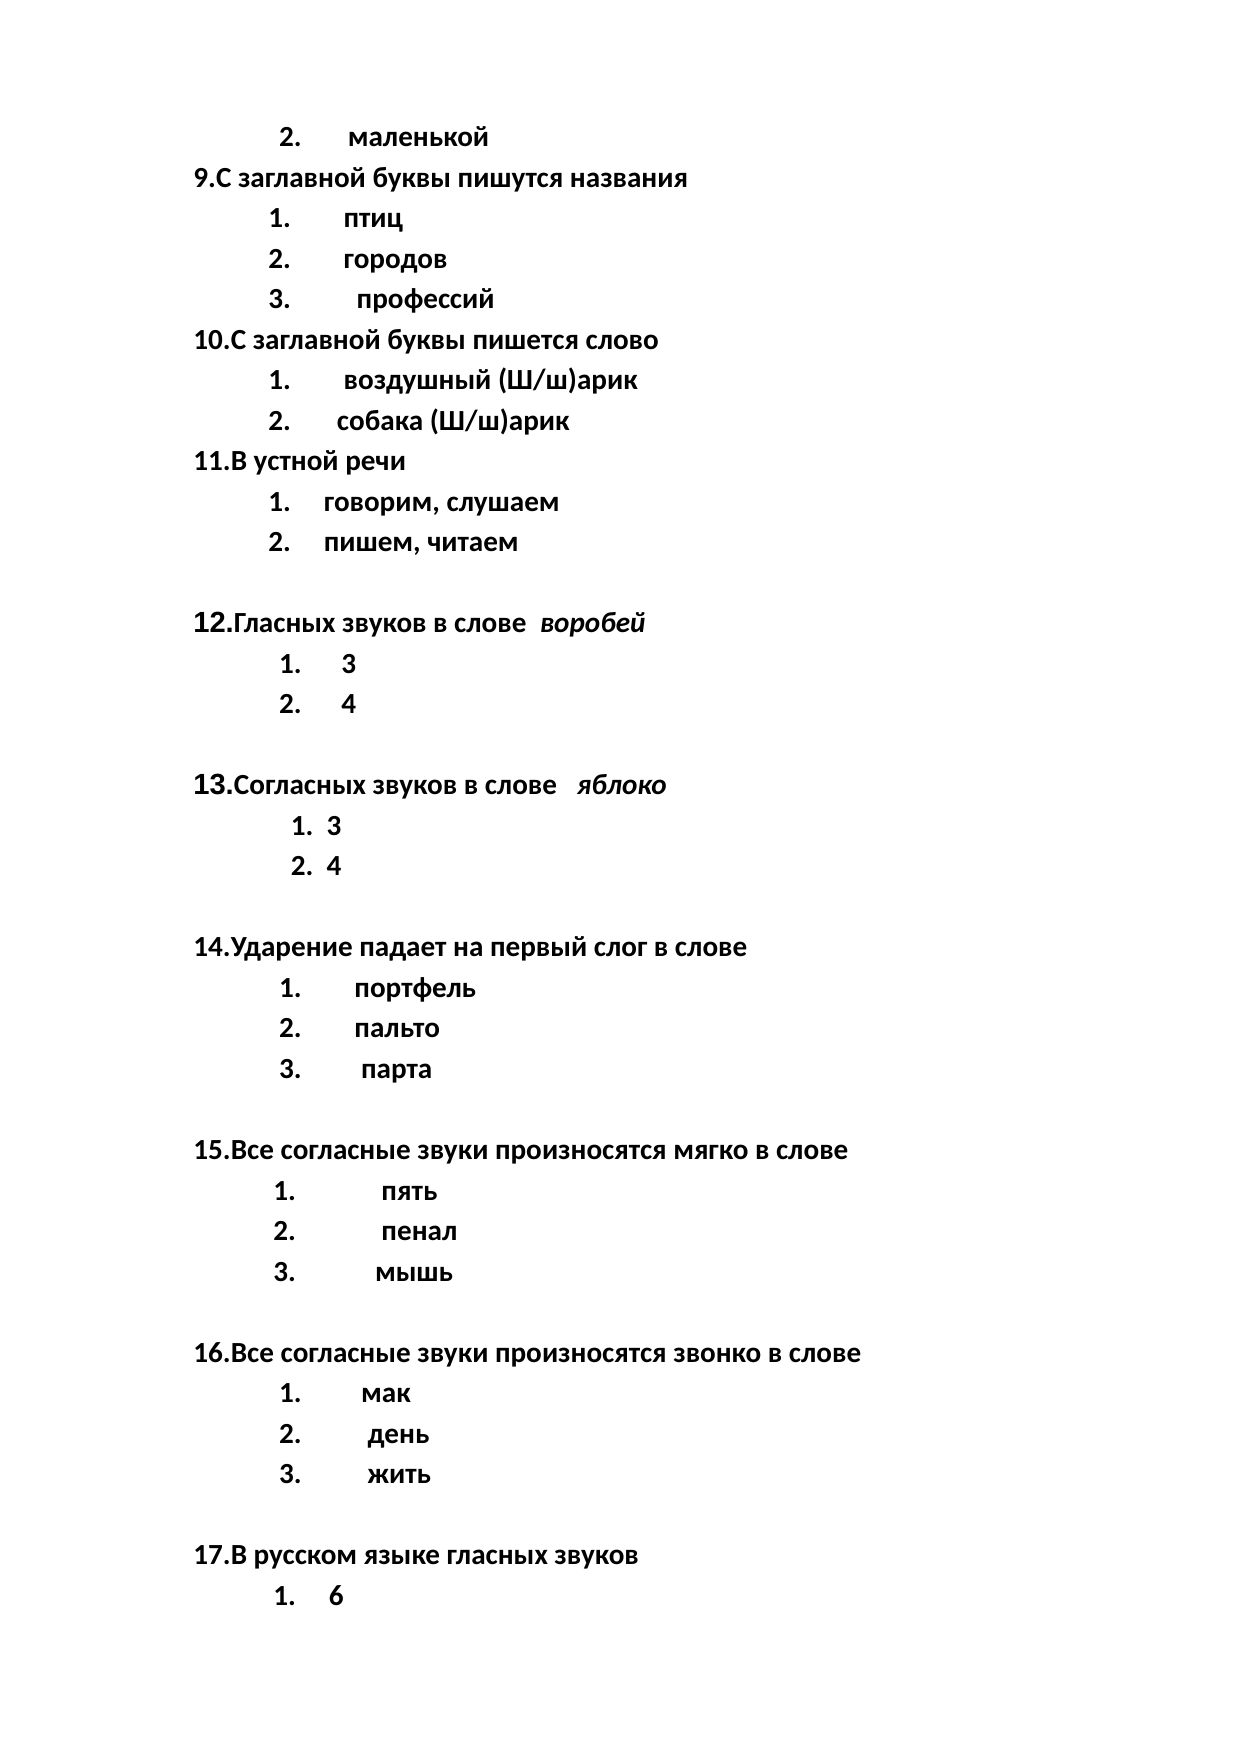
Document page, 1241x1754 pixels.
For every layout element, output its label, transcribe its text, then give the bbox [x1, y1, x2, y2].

list 4 [279, 685, 1122, 721]
list С заглавной буквы пишется слово [193, 321, 1122, 356]
list С заглавной буквы пишутся названия [193, 159, 1122, 194]
list Гласных звуков в слове воробей [193, 604, 1122, 640]
list 3 [279, 645, 1122, 681]
list 6 [273, 1577, 1122, 1612]
list 4 [291, 847, 1122, 883]
list мышь [273, 1253, 1122, 1288]
list В устной речи [193, 442, 1122, 478]
list 3 [291, 807, 1122, 843]
list день [279, 1415, 1122, 1450]
list мак [279, 1374, 1122, 1410]
list жить [279, 1455, 1122, 1491]
list Все согласные звуки произносятся звонко в слове [193, 1334, 1122, 1369]
list пальто [279, 1009, 1122, 1045]
list собака (Ш/ш)арик [268, 402, 1122, 437]
list маленькой [279, 118, 1122, 154]
list пять [273, 1172, 1122, 1207]
list парта [279, 1050, 1122, 1086]
list Согласных звуков в слове яблоко [193, 766, 1122, 802]
list пишем, читаем [268, 523, 1122, 559]
list портфель [279, 969, 1122, 1005]
list Все согласные звуки произносятся мягко в слове [193, 1131, 1122, 1167]
list воздушный (Ш/ш)арик [268, 361, 1122, 397]
list пенал [273, 1212, 1122, 1248]
list В русском языке гласных звуков [193, 1536, 1122, 1572]
list профессий [268, 280, 1122, 316]
list Ударение падает на первый слог в слове [193, 928, 1122, 964]
list городов [268, 240, 1122, 275]
list говорим, слушаем [268, 483, 1122, 518]
list птиц [268, 199, 1122, 235]
